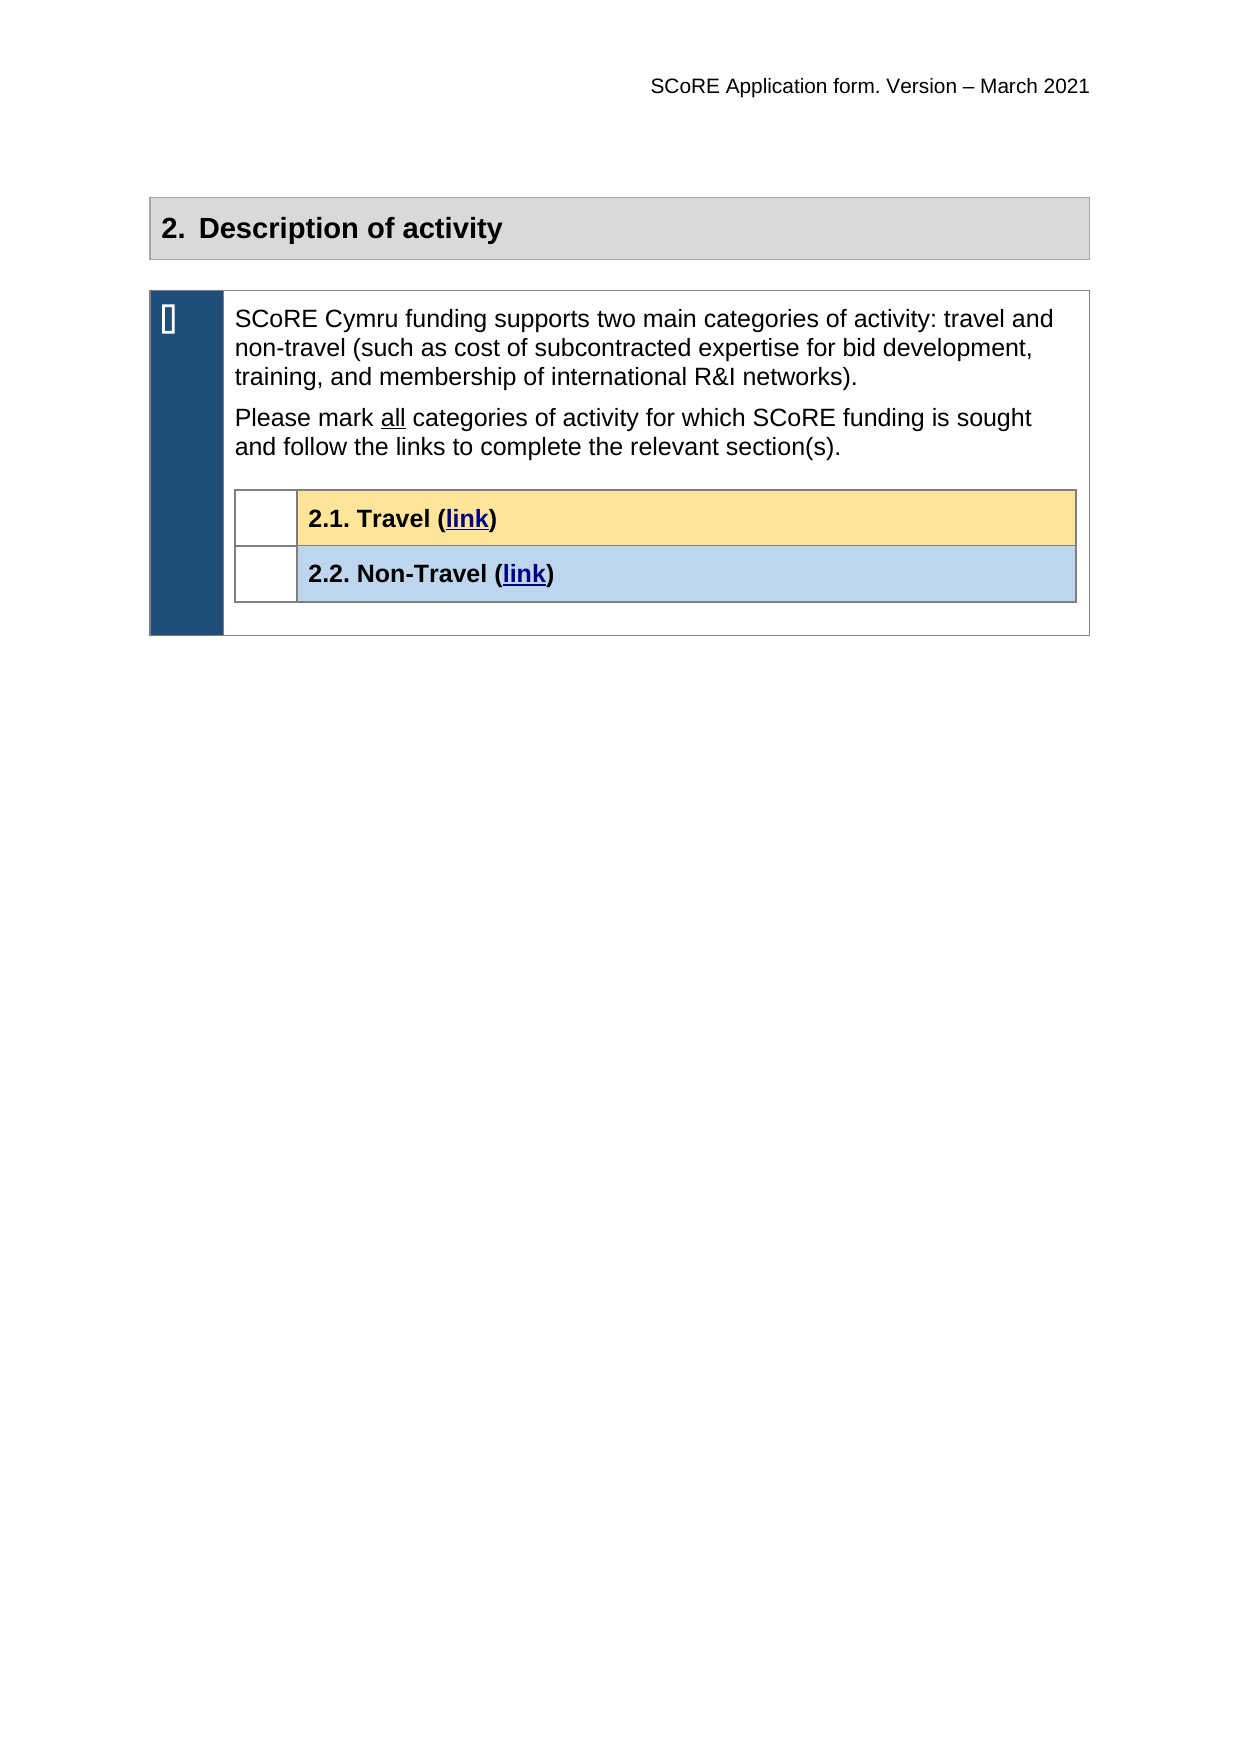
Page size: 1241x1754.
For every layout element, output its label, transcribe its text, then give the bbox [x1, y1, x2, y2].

table_header  [151, 291, 223, 635]
table_header Description of activity [151, 198, 1089, 259]
table_header SCoRE Cymru funding supports two main categories of activity: travel and non-travel (such as cost of subcontracted expertise for bid development, training, and membership of international R&I networks). Please mark all categories of activity for which SCoRE funding is sought and follow the links to complete the relevant section(s). [224, 291, 1089, 635]
table_header [236, 491, 296, 545]
table_cell [236, 547, 296, 601]
table_header 2.1. Travel (link) [298, 491, 1075, 545]
table_cell 2.2. Non-Travel (link) [298, 546, 1075, 601]
